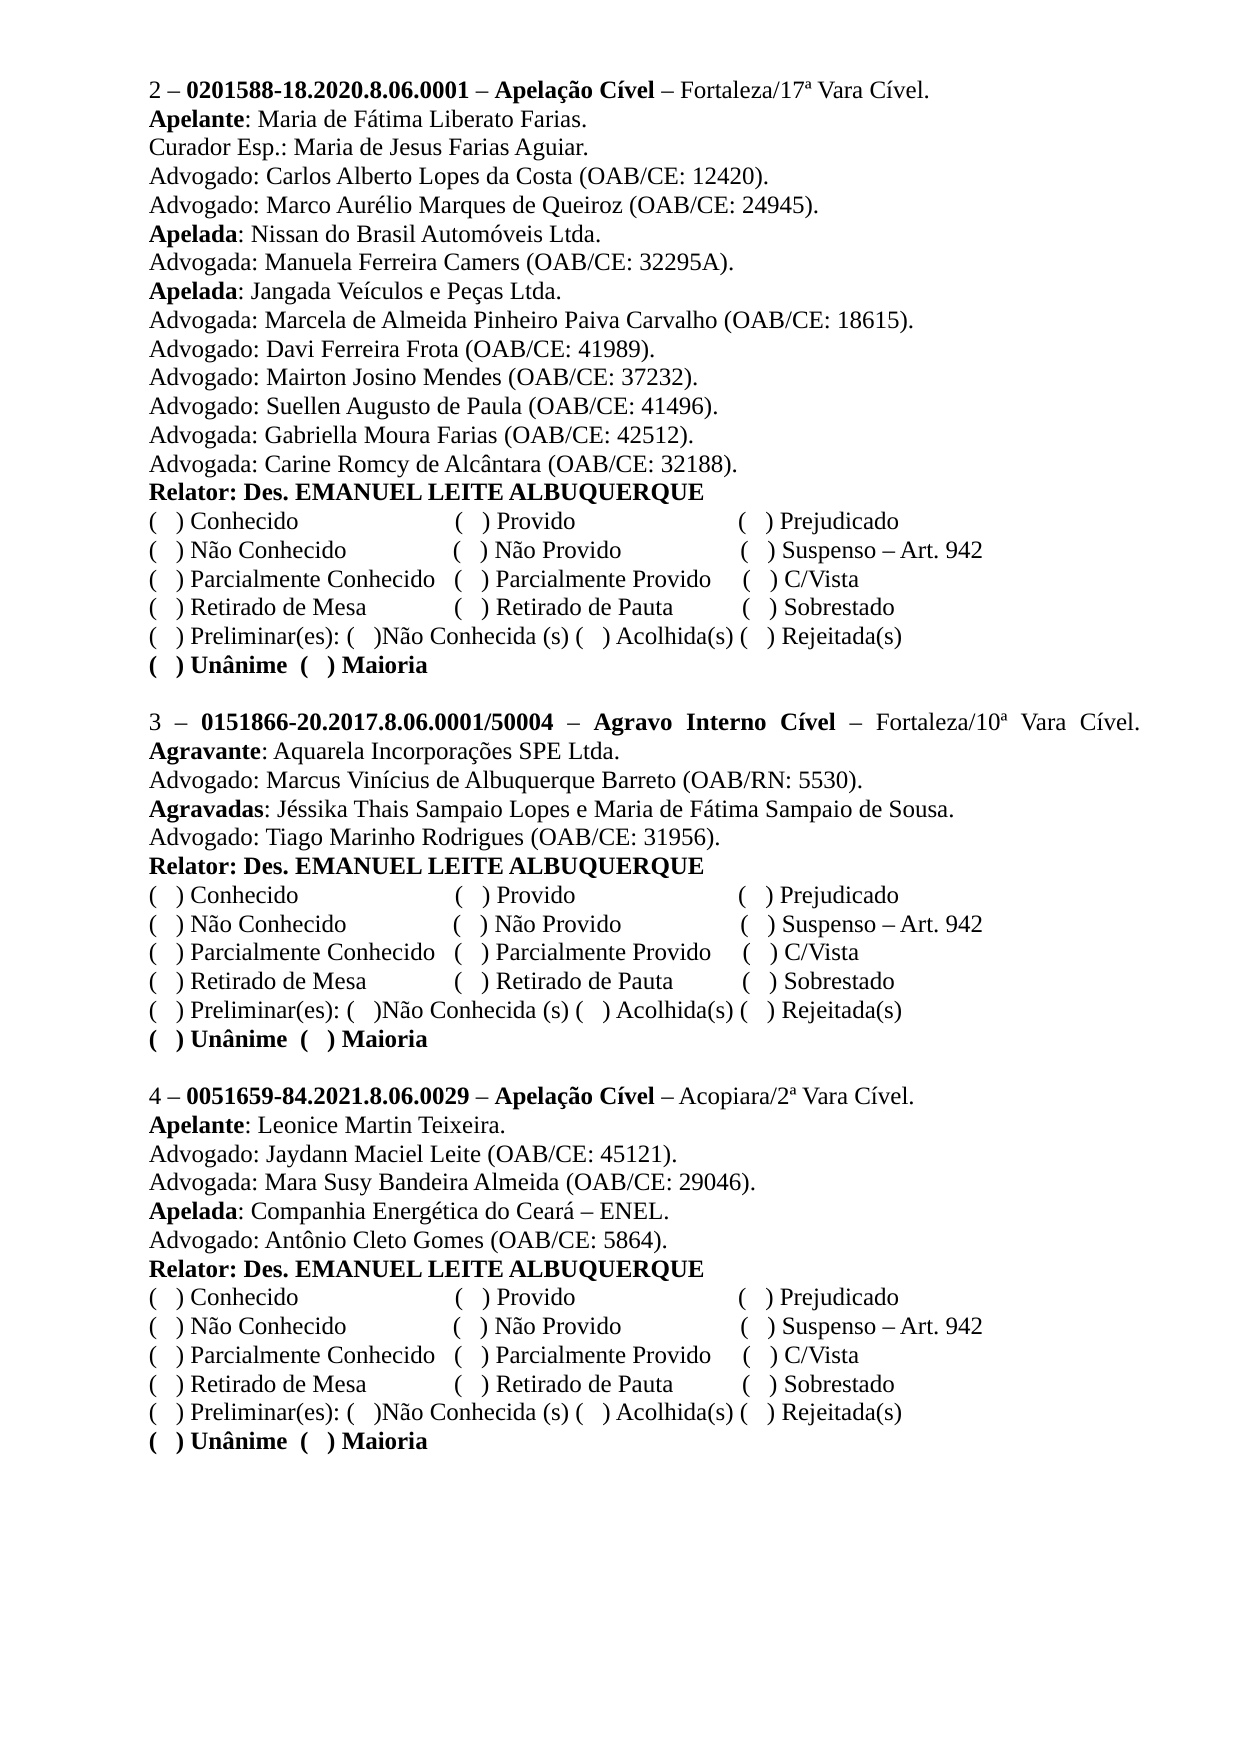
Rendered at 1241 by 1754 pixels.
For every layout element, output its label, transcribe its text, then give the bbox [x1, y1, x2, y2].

text Advogado: Mairton Josino Mendes (OAB/CE: 37232). [148, 362, 1141, 391]
text Advogado: Antônio Cleto Gomes (OAB/CE: 5864). [148, 1225, 1141, 1254]
text ( ) Parcialmente Conhecido ( ) Parcialmente Provido ( ) C/Vista [148, 564, 1158, 592]
text 3 – 0151866-20.2017.8.06.0001/50004 – Agravo Interno Cível – Fortaleza/10ª Vara Cível. Agravante: Aquarela Incorporações SPE Ltda. [148, 707, 1141, 765]
text Advogado: Davi Ferreira Frota (OAB/CE: 41989). [148, 334, 1141, 362]
text Advogado: Carlos Alberto Lopes da Costa (OAB/CE: 12420). [148, 161, 1141, 190]
text Advogada: Mara Susy Bandeira Almeida (OAB/CE: 29046). [148, 1167, 1141, 1196]
text ( ) Conhecido ( ) Provido ( ) Prejudicado [148, 506, 1141, 535]
text ( ) Não Conhecido ( ) Não Provido ( ) Suspenso – Art. 942 [148, 909, 1158, 937]
text Agravadas: Jéssika Thais Sampaio Lopes e Maria de Fátima Sampaio de Sousa. [148, 794, 1141, 822]
text ( ) Unânime ( ) Maioria [148, 650, 1158, 679]
text Relator: Des. EMANUEL LEITE ALBUQUERQUE [148, 1254, 1141, 1282]
text Advogada: Gabriella Moura Farias (OAB/CE: 42512). [148, 420, 1141, 449]
text Advogada: Marcela de Almeida Pinheiro Paiva Carvalho (OAB/CE: 18615). [148, 305, 1141, 334]
text ( ) Preliminar(es): ( )Não Conhecida (s) ( ) Acolhida(s) ( ) Rejeitada(s) [148, 995, 1158, 1024]
text Apelada: Companhia Energética do Ceará – ENEL. [148, 1196, 1141, 1225]
text ( ) Unânime ( ) Maioria [148, 1024, 1158, 1052]
text ( ) Conhecido ( ) Provido ( ) Prejudicado [148, 880, 1141, 909]
text ( ) Não Conhecido ( ) Não Provido ( ) Suspenso – Art. 942 [148, 1311, 1158, 1340]
text Apelante: Maria de Fátima Liberato Farias. [148, 104, 1141, 132]
text Advogado: Jaydann Maciel Leite (OAB/CE: 45121). [148, 1139, 1141, 1167]
text Advogada: Carine Romcy de Alcântara (OAB/CE: 32188). [148, 449, 1141, 477]
text Apelada: Nissan do Brasil Automóveis Ltda. [148, 219, 1141, 247]
text ( ) Unânime ( ) Maioria [148, 1426, 1158, 1455]
text ( ) Retirado de Mesa ( ) Retirado de Pauta ( ) Sobrestado [148, 592, 1158, 621]
text ( ) Preliminar(es): ( )Não Conhecida (s) ( ) Acolhida(s) ( ) Rejeitada(s) [148, 621, 1158, 650]
text 2 – 0201588-18.2020.8.06.0001 – Apelação Cível – Fortaleza/17ª Vara Cível. [148, 75, 1141, 104]
text Curador Esp.: Maria de Jesus Farias Aguiar. [148, 132, 1141, 161]
text ( ) Não Conhecido ( ) Não Provido ( ) Suspenso – Art. 942 [148, 535, 1158, 564]
text Relator: Des. EMANUEL LEITE ALBUQUERQUE [148, 477, 1141, 506]
text Advogado: Suellen Augusto de Paula (OAB/CE: 41496). [148, 391, 1141, 420]
text ( ) Parcialmente Conhecido ( ) Parcialmente Provido ( ) C/Vista [148, 1340, 1158, 1369]
text ( ) Retirado de Mesa ( ) Retirado de Pauta ( ) Sobrestado [148, 1369, 1158, 1397]
text Advogado: Marcus Vinícius de Albuquerque Barreto (OAB/RN: 5530). [148, 765, 1141, 794]
text Apelada: Jangada Veículos e Peças Ltda. [148, 276, 1141, 305]
text Relator: Des. EMANUEL LEITE ALBUQUERQUE [148, 851, 1141, 880]
text ( ) Preliminar(es): ( )Não Conhecida (s) ( ) Acolhida(s) ( ) Rejeitada(s) [148, 1397, 1158, 1426]
text Advogada: Manuela Ferreira Camers (OAB/CE: 32295A). [148, 247, 1141, 276]
text ( ) Retirado de Mesa ( ) Retirado de Pauta ( ) Sobrestado [148, 966, 1158, 995]
text ( ) Conhecido ( ) Provido ( ) Prejudicado [148, 1282, 1141, 1311]
text ( ) Parcialmente Conhecido ( ) Parcialmente Provido ( ) C/Vista [148, 937, 1158, 966]
text Advogado: Marco Aurélio Marques de Queiroz (OAB/CE: 24945). [148, 190, 1141, 219]
text Advogado: Tiago Marinho Rodrigues (OAB/CE: 31956). [148, 822, 1141, 851]
text Apelante: Leonice Martin Teixeira. [148, 1110, 1141, 1139]
text 4 – 0051659-84.2021.8.06.0029 – Apelação Cível – Acopiara/2ª Vara Cível. [148, 1081, 1141, 1110]
